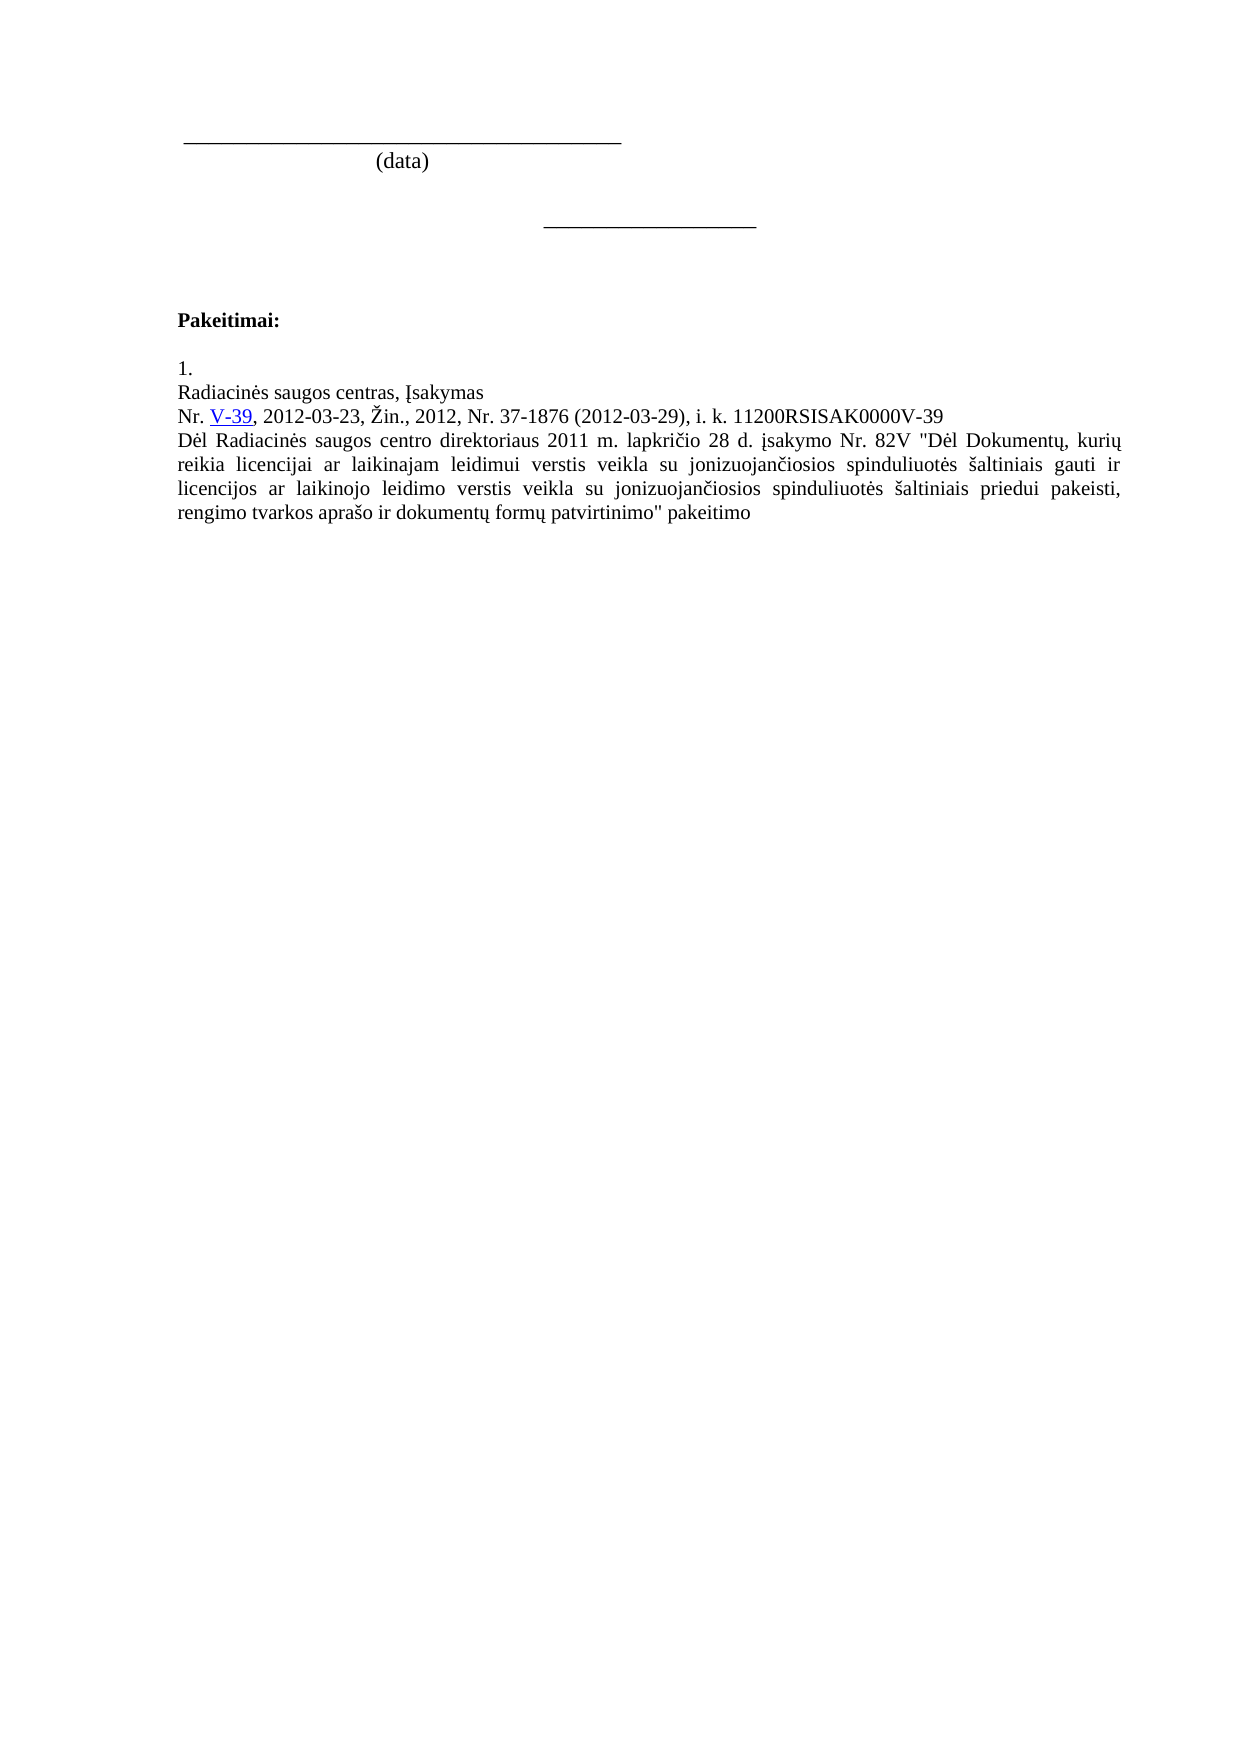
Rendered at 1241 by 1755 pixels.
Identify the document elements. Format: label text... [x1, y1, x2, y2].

text 1. [177, 356, 1122, 380]
text ___________________________________ [177, 118, 627, 147]
text Radiacinės saugos centras, Įsakymas [177, 380, 1122, 404]
text _________________ [177, 202, 1122, 231]
text Nr. V-39, 2012-03-23, Žin., 2012, Nr. 37-1876 (2012-03-29), i. k. 11200RSISAK0000V-39 [177, 404, 1122, 428]
text (data) [177, 147, 627, 173]
text Pakeitimai: [177, 308, 1122, 332]
text Dėl Radiacinės saugos centro direktoriaus 2011 m. lapkričio 28 d. įsakymo Nr. 82V "Dėl Dokumentų, kurių reikia licencijai ar laikinajam leidimui verstis veikla su jonizuojančiosios spinduliuotės šaltiniais gauti ir licencijos ar laikinojo leidimo verstis veikla su jonizuojančiosios spinduliuotės šaltiniais priedui pakeisti, rengimo tvarkos aprašo ir dokumentų formų patvirtinimo" pakeitimo [177, 428, 1122, 524]
